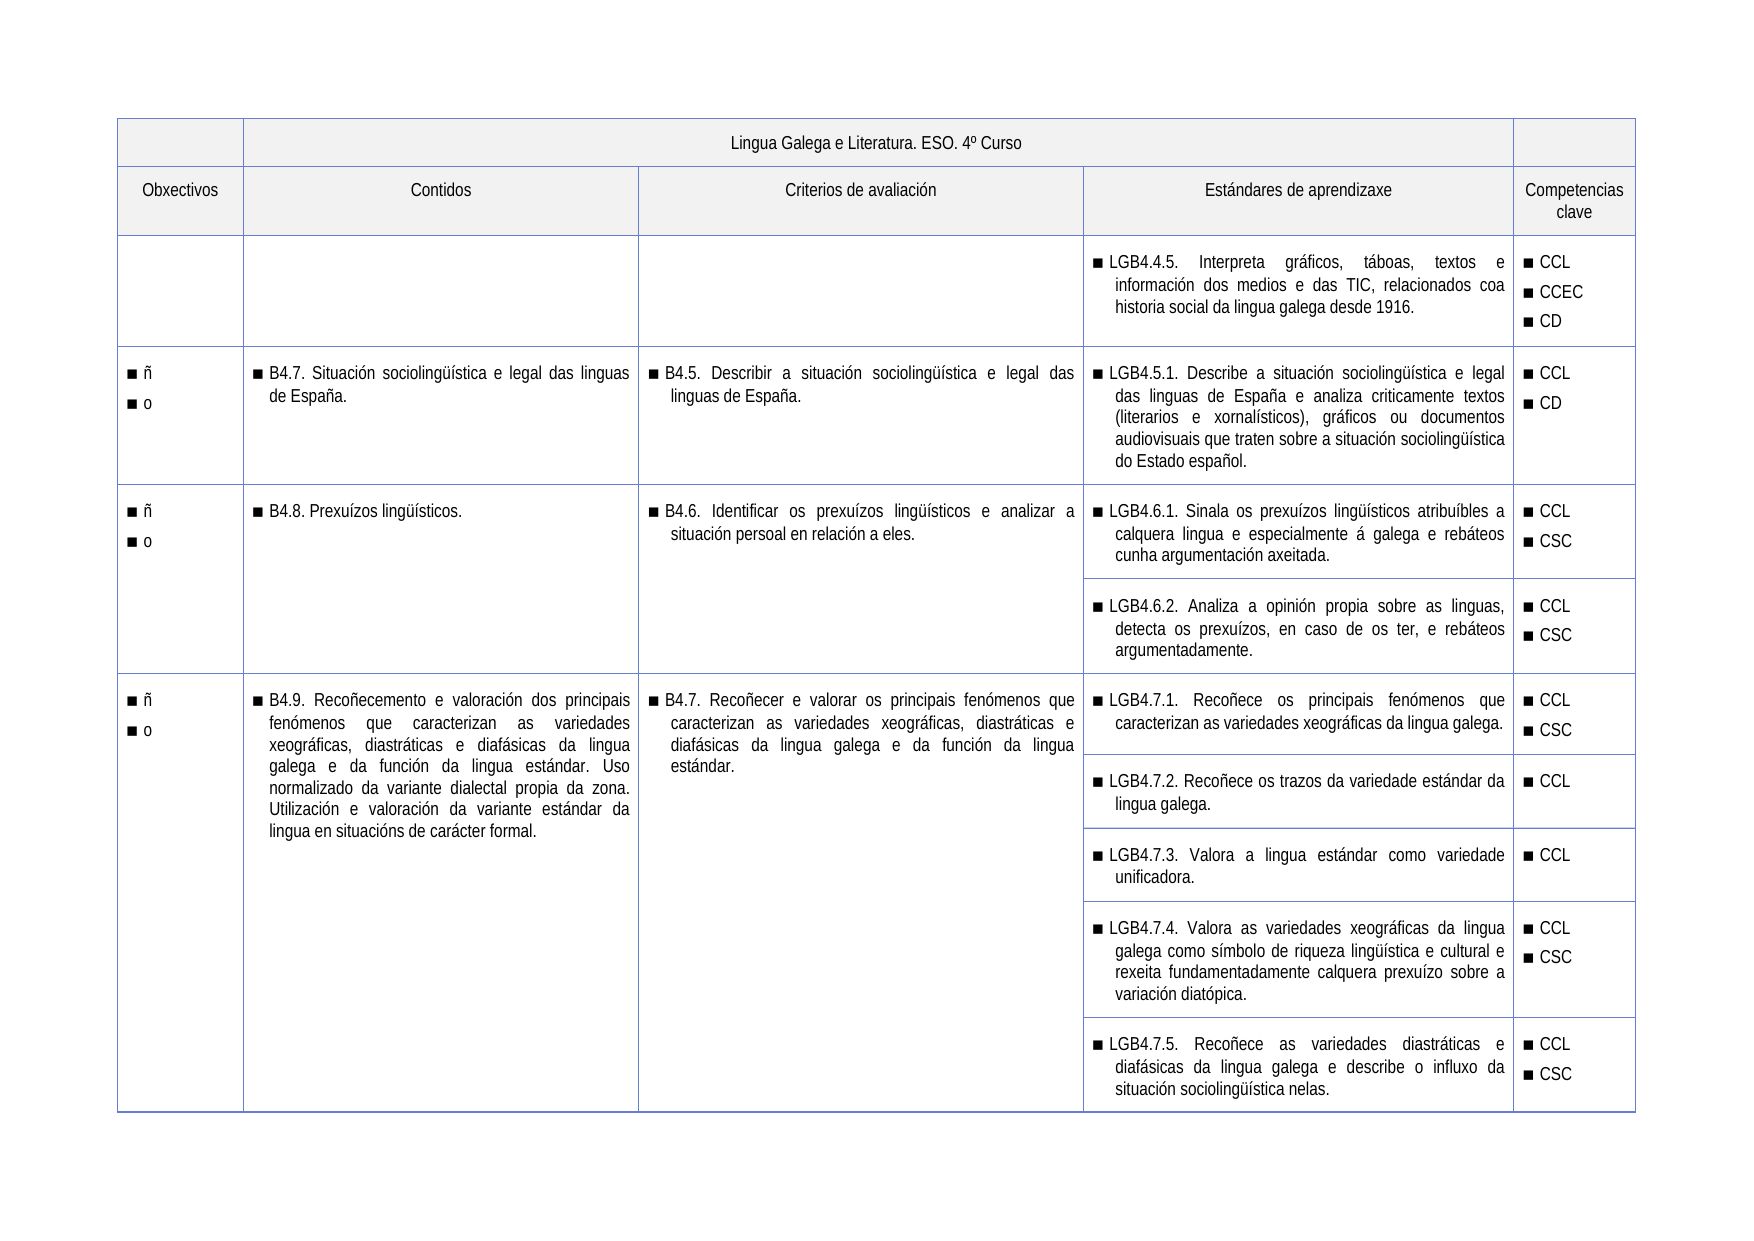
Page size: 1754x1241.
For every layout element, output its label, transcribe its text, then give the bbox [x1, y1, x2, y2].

table_header Lingua Galega e Literatura. ESO. 4º Curso [244, 119, 1513, 166]
table_cell B4.7. Recoñecer e valorar os principais fenómenos que caracterizan as variedades xeográficas, diastráticas e diafásicas da lingua galega e da función da lingua estándar. [639, 674, 1083, 1111]
table_cell B4.6. Identificar os prexuízos lingüísticos e analizar a situación persoal en relación a eles. [639, 485, 1083, 673]
table_cell [118, 236, 243, 346]
table_header [118, 119, 243, 166]
table_cell CCL CSC [1514, 1018, 1635, 1111]
table_cell Criterios de avaliación [639, 167, 1083, 235]
table_cell LGB4.7.5. Recoñece as variedades diastráticas e diafásicas da lingua galega e describe o influxo da situación sociolingüística nelas. [1084, 1018, 1513, 1111]
table_cell ñ o [118, 485, 243, 673]
table_cell CCL [1514, 829, 1635, 901]
table_cell CCL CCEC CD [1514, 236, 1635, 346]
table_cell Estándares de aprendizaxe [1084, 167, 1513, 235]
table_cell LGB4.6.2. Analiza a opinión propia sobre as linguas, detecta os prexuízos, en caso de os ter, e rebáteos argumentadamente. [1084, 579, 1513, 673]
table_cell LGB4.6.1. Sinala os prexuízos lingüísticos atribuíbles a calquera lingua e especialmente á galega e rebáteos cunha argumentación axeitada. [1084, 485, 1513, 578]
table_cell LGB4.7.1. Recoñece os principais fenómenos que caracterizan as variedades xeográficas da lingua galega. [1084, 674, 1513, 754]
table_cell Obxectivos [118, 167, 243, 235]
table_cell LGB4.7.3. Valora a lingua estándar como variedade unificadora. [1084, 829, 1513, 901]
table_cell LGB4.4.5. Interpreta gráficos, táboas, textos e información dos medios e das TIC, relacionados coa historia social da lingua galega desde 1916. [1084, 236, 1513, 346]
table_cell ñ o [118, 674, 243, 1111]
table_cell Contidos [244, 167, 638, 235]
table_cell LGB4.5.1. Describe a situación sociolingüística e legal das linguas de España e analiza criticamente textos (literarios e xornalísticos), gráficos ou documentos audiovisuais que traten sobre a situación sociolingüística do Estado español. [1084, 347, 1513, 484]
table_cell CCL CSC [1514, 485, 1635, 578]
table_cell CCL CD [1514, 347, 1635, 484]
table_cell CCL [1514, 755, 1635, 827]
table_cell Competencias clave [1514, 167, 1635, 235]
table_cell B4.9. Recoñecemento e valoración dos principais fenómenos que caracterizan as variedades xeográficas, diastráticas e diafásicas da lingua galega e da función da lingua estándar. Uso normalizado da variante dialectal propia da zona. Utilización e valoración da variante estándar da lingua en situacións de carácter formal. [244, 674, 638, 1111]
table_cell B4.8. Prexuízos lingüísticos. [244, 485, 638, 673]
table_cell B4.7. Situación sociolingüística e legal das linguas de España. [244, 347, 638, 484]
table_cell CCL CSC [1514, 579, 1635, 673]
table_cell LGB4.7.4. Valora as variedades xeográficas da lingua galega como símbolo de riqueza lingüística e cultural e rexeita fundamentadamente calquera prexuízo sobre a variación diatópica. [1084, 902, 1513, 1017]
table_cell B4.5. Describir a situación sociolingüística e legal das linguas de España. [639, 347, 1083, 484]
table_cell [639, 236, 1083, 346]
table_header [1514, 119, 1635, 166]
table_cell LGB4.7.2. Recoñece os trazos da variedade estándar da lingua galega. [1084, 755, 1513, 827]
table_cell CCL CSC [1514, 674, 1635, 754]
table_cell ñ o [118, 347, 243, 484]
table_cell CCL CSC [1514, 902, 1635, 1017]
table_cell [244, 236, 638, 346]
